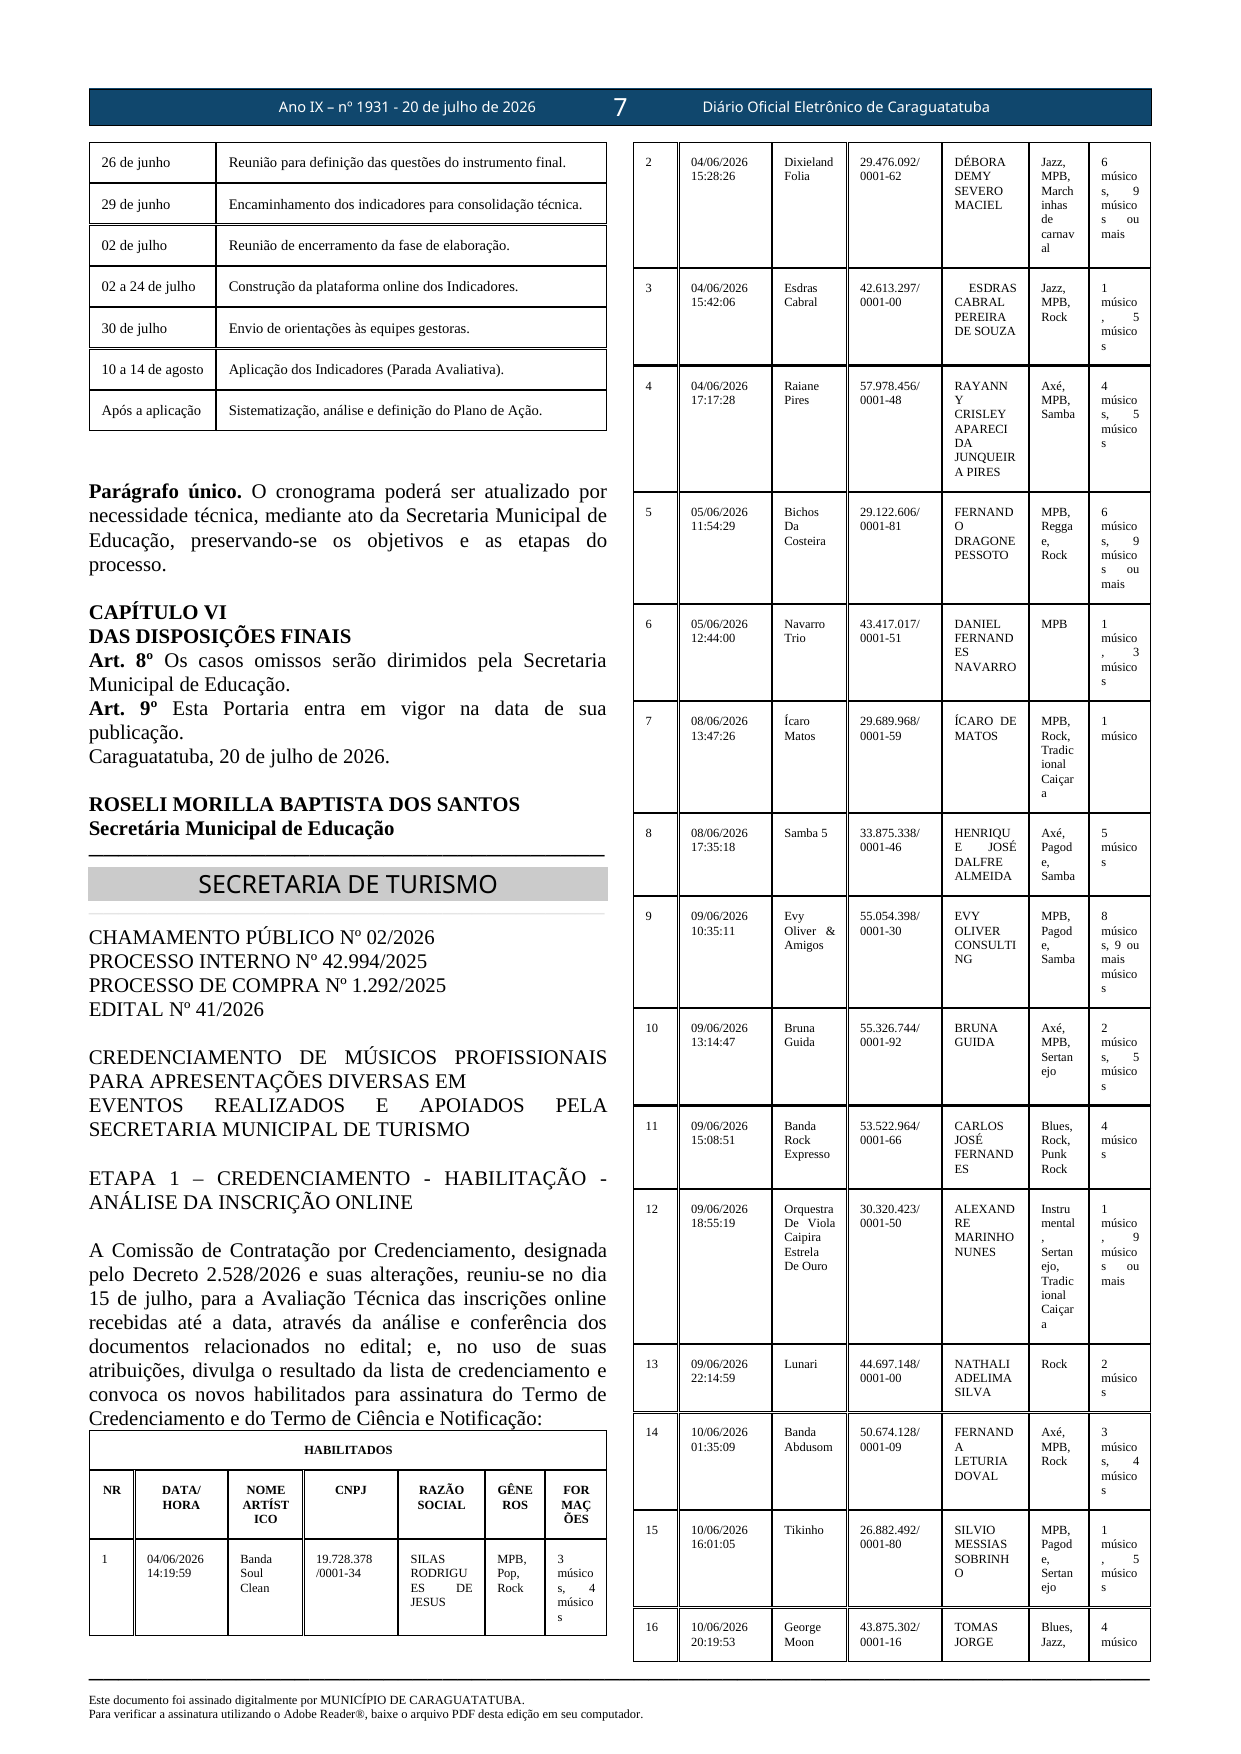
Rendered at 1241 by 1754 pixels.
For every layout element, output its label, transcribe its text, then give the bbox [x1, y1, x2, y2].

table_cell 09/06/2026 10:35:11 [680, 897, 771, 1007]
table_cell 44.697.148/ 0001-00 [849, 1345, 941, 1411]
table_cell 04/06/2026 15:28:26 [680, 143, 771, 267]
table_cell 29.122.606/ 0001-81 [849, 493, 941, 603]
table_cell 8 músicos, 9 ou mais músicos [1090, 897, 1150, 1007]
text Art. 9º Esta Portaria entra em vigor na data de sua publicação. [88, 696, 608, 744]
text ─────────────────────────────────── [88, 840, 608, 867]
table_cell SILVIO MESSIAS SOBRINHO [943, 1511, 1028, 1606]
text A Comissão de Contratação por Credenciamento, designada pelo Decreto 2.528/2026 e suas alterações, reuniu-se no dia 15 de julho, para a Avaliação Técnica das inscrições online recebidas até a data, através da análise e conferência dos documentos relacionados no edital; e, no uso de suas atribuições, divulga o resultado da lista de credenciamento e convoca os novos habilitados para assinatura do Termo de Credenciamento e do Termo de Ciência e Notificação: [88, 1238, 608, 1430]
table_cell HENRIQUE JOSÉ DALFRE ALMEIDA [943, 814, 1028, 895]
table_cell MPB [1030, 605, 1088, 700]
table_cell DANIEL FERNANDES NAVARRO [943, 605, 1028, 700]
table_cell 55.054.398/ 0001-30 [849, 897, 941, 1007]
table_cell 5 [634, 493, 677, 603]
table_cell ALEXANDRE MARINHO NUNES [943, 1190, 1028, 1343]
table_cell 29.476.092/ 0001-62 [849, 143, 941, 267]
table_cell FERNANDO DRAGONE PESSOTO [943, 493, 1028, 603]
table_cell MPB, Pagode, Sertanejo [1030, 1511, 1088, 1606]
table_cell ÍCARO DE MATOS [943, 702, 1028, 812]
table_cell 05/06/2026 12:44:00 [680, 605, 771, 700]
table_cell Instrumental, Sertanejo, Tradicional Caiçara [1030, 1190, 1088, 1343]
table_cell ESDRAS CABRAL PEREIRA DE SOUZA [943, 269, 1028, 364]
table_cell 8 [634, 814, 677, 895]
table_cell 10 a 14 de agosto [90, 350, 215, 389]
table_cell 10/06/2026 16:01:05 [680, 1511, 771, 1606]
table_cell TOMAS JORGE [943, 1609, 1028, 1661]
table_cell 02 de julho [90, 226, 215, 265]
table_cell 13 [634, 1345, 677, 1411]
table_cell CARLOS JOSÉ FERNANDES [943, 1107, 1028, 1188]
table_cell 10/06/2026 20:19:53 [680, 1609, 771, 1661]
table_cell Bichos Da Costeira [773, 493, 846, 603]
table_cell 4 músicos, 5 músicos [1090, 367, 1150, 491]
table_cell Banda Soul Clean [229, 1540, 302, 1635]
table_cell 08/06/2026 13:47:26 [680, 702, 771, 812]
table_cell Evy Oliver & Amigos [773, 897, 846, 1007]
table_cell Ícaro Matos [773, 702, 846, 812]
table_cell Jazz, MPB, Rock [1030, 269, 1088, 364]
table_cell DÉBORA DEMY SEVERO MACIEL [943, 143, 1028, 267]
table_cell 3 músicos, 4 músicos [546, 1540, 606, 1635]
text ROSELI MORILLA BAPTISTA DOS SANTOS [88, 792, 608, 816]
table_cell 3 [634, 269, 677, 364]
table_cell 6 músicos, 9 músicos ou mais [1090, 493, 1150, 603]
table_cell RAYANNY CRISLEY APARECIDA JUNQUEIRA PIRES [943, 367, 1028, 491]
text Art. 8º Os casos omissos serão dirimidos pela Secretaria Municipal de Educação. [88, 648, 608, 696]
table_cell Bruna Guida [773, 1009, 846, 1104]
table_cell 9 [634, 897, 677, 1007]
table_cell 02 a 24 de julho [90, 267, 215, 306]
table_cell 4 músicos [1090, 1107, 1150, 1188]
table_cell 6 músicos, 9 músicos ou mais [1090, 143, 1150, 267]
table_cell 04/06/2026 14:19:59 [136, 1540, 227, 1635]
table_cell Construção da plataforma online dos Indicadores. [217, 267, 606, 306]
table_cell 04/06/2026 17:17:28 [680, 367, 771, 491]
table_cell 55.326.744/ 0001-92 [849, 1009, 941, 1104]
table_cell Axé, MPB, Samba [1030, 367, 1088, 491]
table_cell Aplicação dos Indicadores (Parada Avaliativa). [217, 350, 606, 389]
table_cell 05/06/2026 11:54:29 [680, 493, 771, 603]
table_cell Axé, MPB, Rock [1030, 1414, 1088, 1509]
table_cell 6 [634, 605, 677, 700]
text PROCESSO INTERNO Nº 42.994/2025 [88, 949, 608, 973]
table_cell Tikinho [773, 1511, 846, 1606]
table_cell Encaminhamento dos indicadores para consolidação técnica. [217, 184, 606, 223]
table_cell Jazz, MPB, Marchinhas de carnaval [1030, 143, 1088, 267]
table_cell Após a aplicação [90, 391, 215, 430]
table_cell 53.522.964/ 0001-66 [849, 1107, 941, 1188]
table_cell 16 [634, 1609, 677, 1661]
table_cell Blues, Rock, Punk Rock [1030, 1107, 1088, 1188]
table_cell 4 músico [1090, 1609, 1150, 1661]
table_cell 09/06/2026 15:08:51 [680, 1107, 771, 1188]
text CHAMAMENTO PÚBLICO Nº 02/2026 [88, 925, 608, 949]
table_cell Banda Abdusom [773, 1414, 846, 1509]
table_cell Sistematização, análise e definição do Plano de Ação. [217, 391, 606, 430]
table_cell 4 [634, 367, 677, 491]
table_cell NATHALIADELIMASILVA [943, 1345, 1028, 1411]
table_cell 11 [634, 1107, 677, 1188]
text ─────────────────────────────────── [88, 901, 608, 925]
table_cell Navarro Trio [773, 605, 846, 700]
table_cell 30 de julho [90, 308, 215, 347]
table_cell Dixieland Folia [773, 143, 846, 267]
table_cell Esdras Cabral [773, 269, 846, 364]
table_header HABILITADOS [90, 1431, 606, 1469]
table_cell Rock [1030, 1345, 1088, 1411]
table_cell 15 [634, 1511, 677, 1606]
table_cell 29 de junho [90, 184, 215, 223]
text Secretária Municipal de Educação [88, 816, 608, 840]
table_cell 43.417.017/ 0001-51 [849, 605, 941, 700]
table_cell 10/06/2026 01:35:09 [680, 1414, 771, 1509]
table_cell Envio de orientações às equipes gestoras. [217, 308, 606, 347]
table_cell MPB, Pagode, Samba [1030, 897, 1088, 1007]
table_cell 29.689.968/ 0001-59 [849, 702, 941, 812]
table_cell CNPJ [305, 1471, 397, 1538]
table_cell 09/06/2026 22:14:59 [680, 1345, 771, 1411]
table_cell FERNANDA LETURIA DOVAL [943, 1414, 1028, 1509]
text DAS DISPOSIÇÕES FINAIS [88, 624, 608, 648]
text EDITAL Nº 41/2026 [88, 997, 608, 1021]
table_cell 26 de junho [90, 143, 215, 182]
text SECRETARIA DE TURISMO [88, 867, 608, 901]
text PROCESSO DE COMPRA Nº 1.292/2025 [88, 973, 608, 997]
table_cell Samba 5 [773, 814, 846, 895]
text CAPÍTULO VI [88, 600, 608, 624]
table_cell Blues, Jazz, [1030, 1609, 1088, 1661]
table_cell 04/06/2026 15:42:06 [680, 269, 771, 364]
table_cell 10 [634, 1009, 677, 1104]
table_cell 1 músico, 5 músicos [1090, 269, 1150, 364]
text CREDENCIAMENTO DE MÚSICOS PROFISSIONAIS PARA APRESENTAÇÕES DIVERSAS EM [88, 1045, 608, 1093]
table_cell MPB, Reggae, Rock [1030, 493, 1088, 603]
table_cell 43.875.302/ 0001-16 [849, 1609, 941, 1661]
table_cell FORMAÇÕES [546, 1471, 606, 1538]
table_cell Raiane Pires [773, 367, 846, 491]
table_cell 14 [634, 1414, 677, 1509]
table_cell 1 músico [1090, 702, 1150, 812]
table_cell BRUNA GUIDA [943, 1009, 1028, 1104]
table_cell RAZÃO SOCIAL [399, 1471, 484, 1538]
table_cell Banda Rock Expresso [773, 1107, 846, 1188]
table_cell 1 músico, 3 músicos [1090, 605, 1150, 700]
table_cell Reunião de encerramento da fase de elaboração. [217, 226, 606, 265]
table_cell 7 [634, 702, 677, 812]
table_cell 26.882.492/ 0001-80 [849, 1511, 941, 1606]
table_cell NOME ARTÍSTICO [229, 1471, 302, 1538]
text EVENTOS REALIZADOS E APOIADOS PELA SECRETARIA MUNICIPAL DE TURISMO [88, 1093, 608, 1141]
table_cell SILAS RODRIGUES DE JESUS [399, 1540, 484, 1635]
table_cell Axé, Pagode, Samba [1030, 814, 1088, 895]
table_cell 08/06/2026 17:35:18 [680, 814, 771, 895]
text ETAPA 1 – CREDENCIAMENTO - HABILITAÇÃO - ANÁLISE DA INSCRIÇÃO ONLINE [88, 1166, 608, 1214]
table_cell Orquestra De Viola Caipira Estrela De Ouro [773, 1190, 846, 1343]
table_cell 50.674.128/ 0001-09 [849, 1414, 941, 1509]
table_cell 09/06/2026 18:55:19 [680, 1190, 771, 1343]
table_cell DATA/HORA [136, 1471, 227, 1538]
table_cell 30.320.423/ 0001-50 [849, 1190, 941, 1343]
table_cell 12 [634, 1190, 677, 1343]
table_cell 3 músicos, 4 músicos [1090, 1414, 1150, 1509]
table_cell 33.875.338/ 0001-46 [849, 814, 941, 895]
table_cell Axé, MPB, Sertanejo [1030, 1009, 1088, 1104]
table_cell EVY OLIVER CONSULTING [943, 897, 1028, 1007]
table_cell Lunari [773, 1345, 846, 1411]
table_cell MPB, Pop, Rock [486, 1540, 544, 1635]
table_cell 5 músicos [1090, 814, 1150, 895]
table_cell 2 músicos, 5 músicos [1090, 1009, 1150, 1104]
table_cell 19.728.378 /0001-34 [305, 1540, 397, 1635]
table_cell 1 [90, 1540, 133, 1635]
text Parágrafo único. O cronograma poderá ser atualizado por necessidade técnica, mediante ato da Secretaria Municipal de Educação, preservando-se os objetivos e as etapas do processo. [88, 479, 608, 576]
table_cell 1 músico, 9 músicos ou mais [1090, 1190, 1150, 1343]
table_cell George Moon [773, 1609, 846, 1661]
table_cell NR [90, 1471, 133, 1538]
table_cell Reunião para definição das questões do instrumento final. [217, 143, 606, 182]
table_cell 2 músicos [1090, 1345, 1150, 1411]
table_cell 42.613.297/ 0001-00 [849, 269, 941, 364]
table_cell 1 músico, 5 músicos [1090, 1511, 1150, 1606]
table_cell 2 [634, 143, 677, 267]
table_cell 57.978.456/ 0001-48 [849, 367, 941, 491]
table_cell 09/06/2026 13:14:47 [680, 1009, 771, 1104]
text Caraguatatuba, 20 de julho de 2026. [88, 744, 608, 768]
table_cell MPB, Rock, Tradicional Caiçara [1030, 702, 1088, 812]
table_cell GÊNEROS [486, 1471, 544, 1538]
